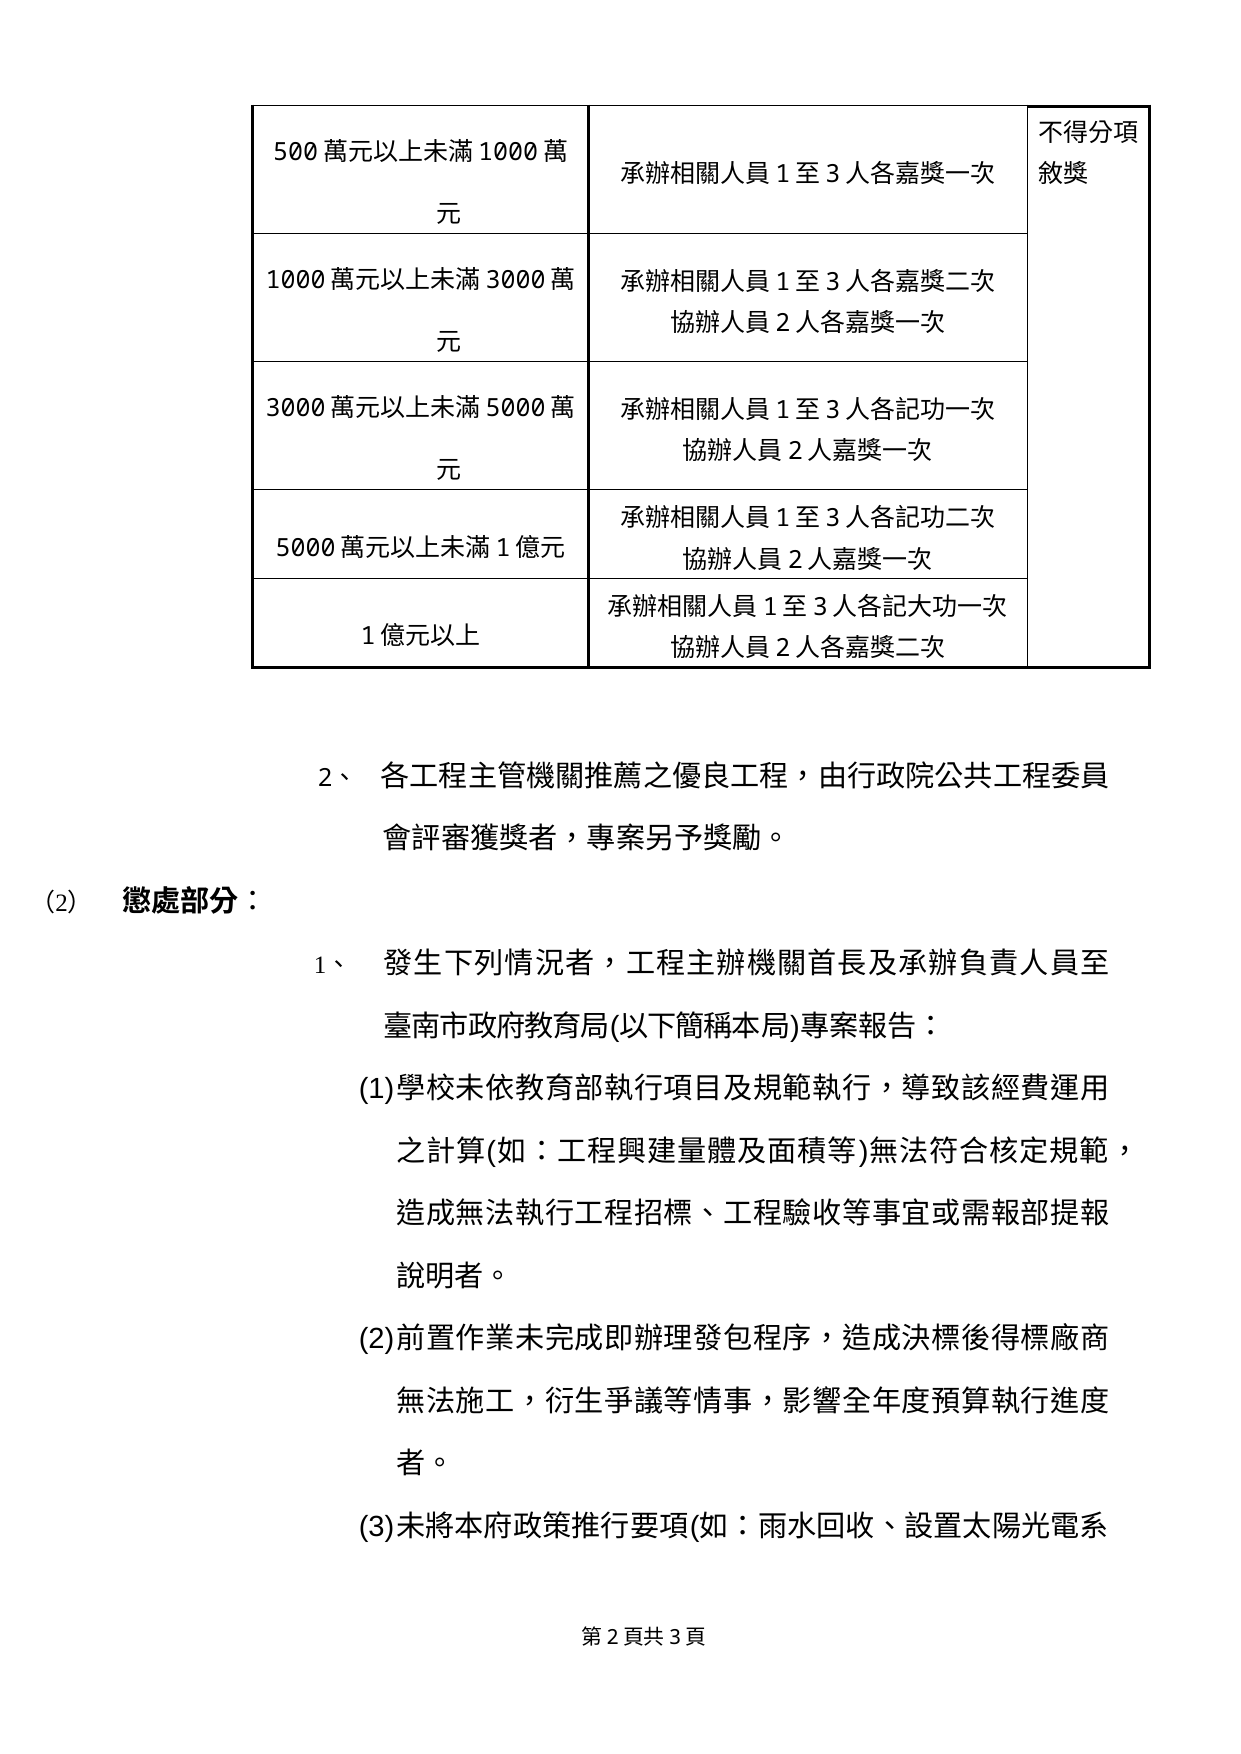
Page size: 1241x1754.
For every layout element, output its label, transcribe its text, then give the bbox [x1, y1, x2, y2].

list 學校未依教育部執行項目及規範執行，導致該經費運用之計算(如：工程興建量體及面積等)無法符合核定規範，造成無法執行工程招標、工程驗收等事宜或需報部提報說明者。 [358, 1044, 1110, 1294]
table_cell 1000萬元以上未滿3000萬元 [254, 234, 587, 361]
table_cell 不得分項敘獎 [1028, 108, 1148, 666]
table_cell 5000萬元以上未滿1億元 [254, 490, 587, 577]
table_cell 承辦相關人員1至3人各記功二次 協辦人員2人嘉獎一次 [590, 490, 1027, 577]
list 發生下列情況者，工程主辦機關首長及承辦負責人員至臺南市政府教育局(以下簡稱本局)專案報告： [314, 919, 1110, 1044]
list 未將本府政策推行要項(如：雨水回收、設置太陽光電系 [358, 1482, 1110, 1544]
table_cell 承辦相關人員1至3人各記功一次 協辦人員2人嘉獎一次 [590, 362, 1027, 489]
table_cell 承辦相關人員1至3人各嘉獎一次 [590, 106, 1027, 233]
table_cell 承辦相關人員1至3人各記大功一次 協辦人員2人各嘉獎二次 [590, 579, 1027, 666]
table_cell 承辦相關人員1至3人各嘉獎二次 協辦人員2人各嘉獎一次 [590, 234, 1027, 361]
list 各工程主管機關推薦之優良工程，由行政院公共工程委員會評審獲獎者，專案另予獎勵。 [318, 732, 1110, 857]
table_cell 500萬元以上未滿1000萬元 [254, 106, 587, 233]
list 懲處部分： [30, 857, 1110, 919]
list 前置作業未完成即辦理發包程序，造成決標後得標廠商無法施工，衍生爭議等情事，影響全年度預算執行進度者。 [358, 1294, 1110, 1482]
table_cell 3000萬元以上未滿5000萬元 [254, 362, 587, 489]
table_cell 1億元以上 [254, 579, 587, 666]
